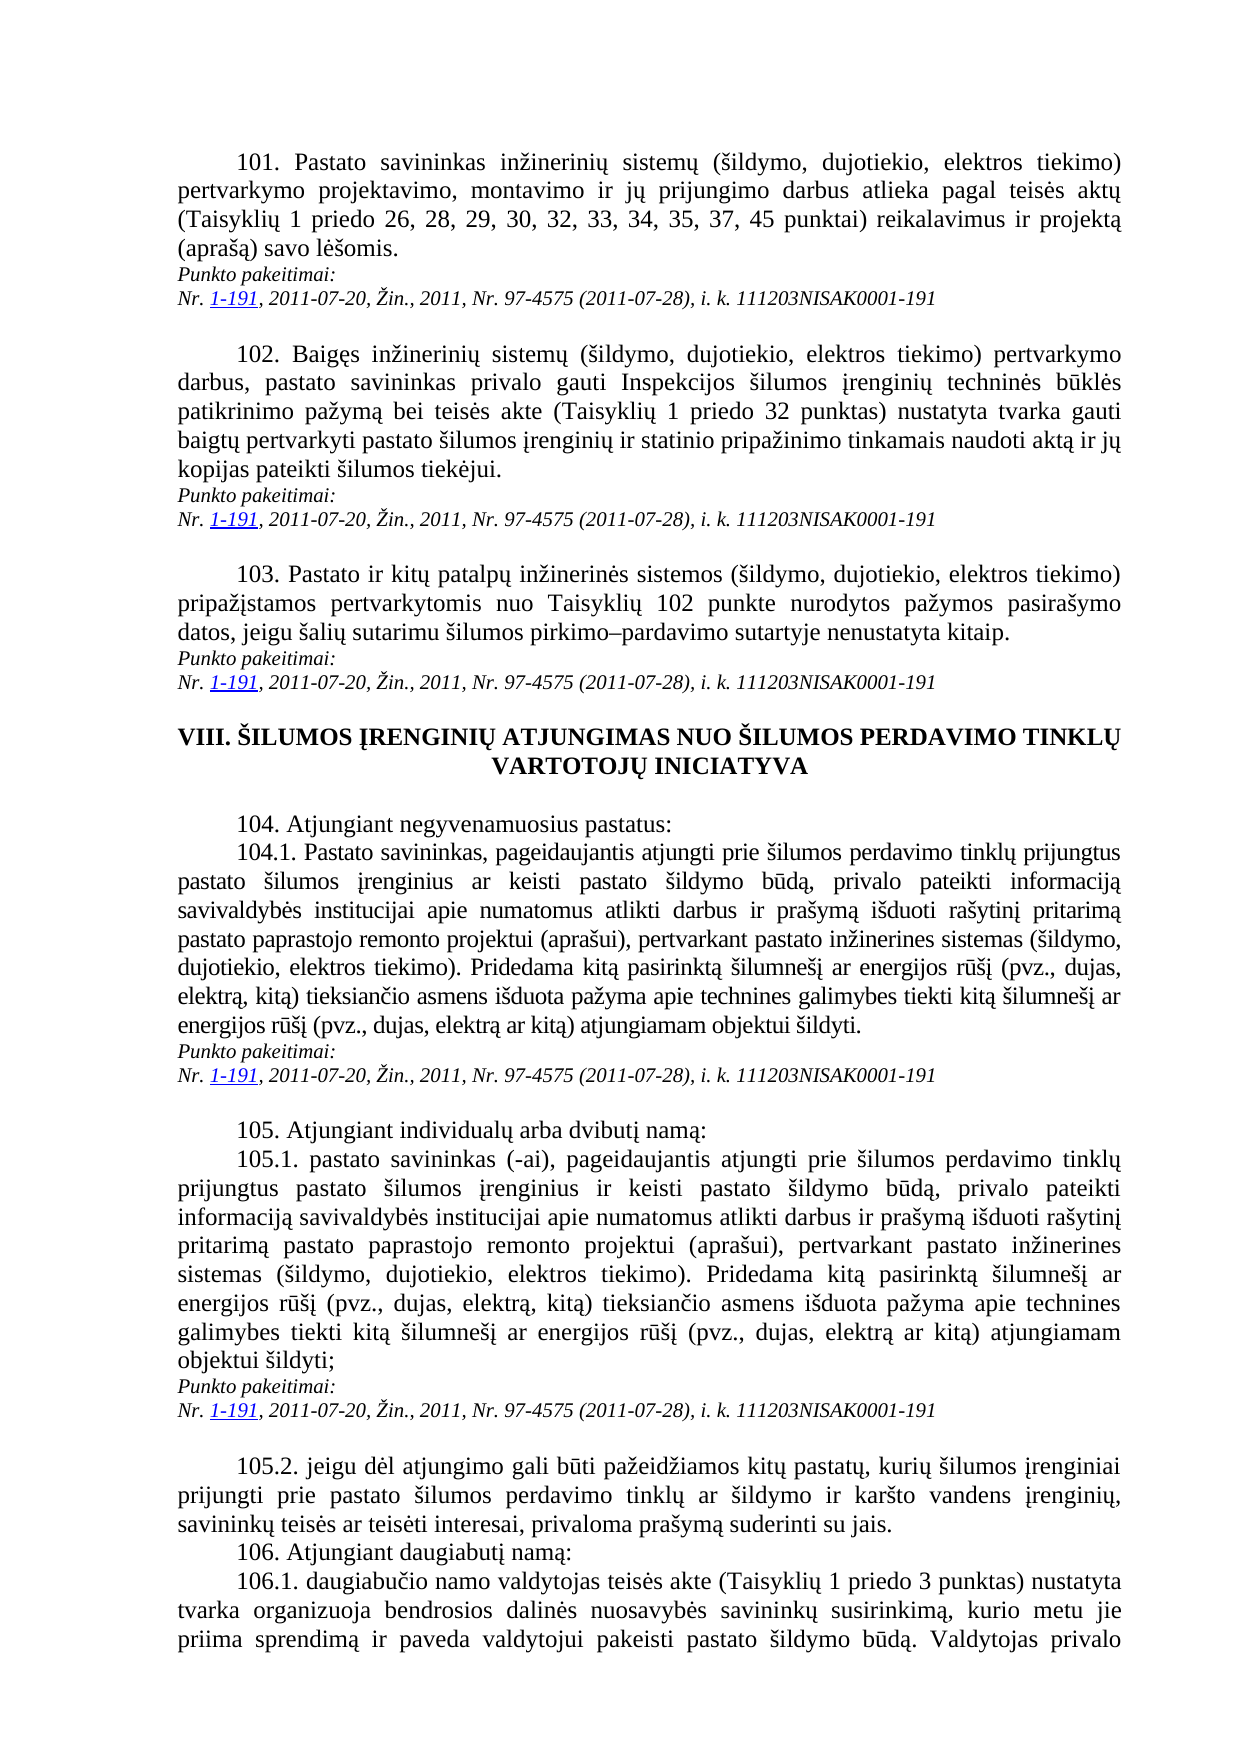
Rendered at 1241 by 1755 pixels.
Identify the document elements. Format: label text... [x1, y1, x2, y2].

text Nr. 1-191, 2011-07-20, Žin., 2011, Nr. 97-4575 (2011-07-28), i. k. 111203NISAK0001-191 [177, 507, 1122, 531]
text 101. Pastato savininkas inžinerinių sistemų (šildymo, dujotiekio, elektros tiekimo) pertvarkymo projektavimo, montavimo ir jų prijungimo darbus atlieka pagal teisės aktų (Taisyklių 1 priedo 26, 28, 29, 30, 32, 33, 34, 35, 37, 45 punktai) reikalavimus ir projektą (aprašą) savo lėšomis. [177, 147, 1122, 262]
text 106. Atjungiant daugiabutį namą: [177, 1537, 1122, 1566]
text Punkto pakeitimai: [177, 646, 1122, 670]
text 105. Atjungiant individualų arba dvibutį namą: [177, 1116, 1122, 1144]
text VIII. ŠILUMOS ĮRENGINIŲ ATJUNGIMAS NUO ŠILUMOS PERDAVIMO TINKLŲ VARTOTOJŲ INICIATYVA [177, 722, 1122, 780]
text Nr. 1-191, 2011-07-20, Žin., 2011, Nr. 97-4575 (2011-07-28), i. k. 111203NISAK0001-191 [177, 670, 1122, 694]
text 104. Atjungiant negyvenamuosius pastatus: [177, 809, 1122, 837]
text 105.1. pastato savininkas (-ai), pageidaujantis atjungti prie šilumos perdavimo tinklų prijungtus pastato šilumos įrenginius ir keisti pastato šildymo būdą, privalo pateikti informaciją savivaldybės institucijai apie numatomus atlikti darbus ir prašymą išduoti rašytinį pritarimą pastato paprastojo remonto projektui (aprašui), pertvarkant pastato inžinerines sistemas (šildymo, dujotiekio, elektros tiekimo). Pridedama kitą pasirinktą šilumnešį ar energijos rūšį (pvz., dujas, elektrą, kitą) tieksiančio asmens išduota pažyma apie technines galimybes tiekti kitą šilumnešį ar energijos rūšį (pvz., dujas, elektrą ar kitą) atjungiamam objektui šildyti; [177, 1144, 1122, 1374]
text Punkto pakeitimai: [177, 482, 1122, 507]
text 103. Pastato ir kitų patalpų inžinerinės sistemos (šildymo, dujotiekio, elektros tiekimo) pripažįstamos pertvarkytomis nuo Taisyklių 102 punkte nurodytos pažymos pasirašymo datos, jeigu šalių sutarimu šilumos pirkimo–pardavimo sutartyje nenustatyta kitaip. [177, 559, 1122, 646]
text 104.1. Pastato savininkas, pageidaujantis atjungti prie šilumos perdavimo tinklų prijungtus pastato šilumos įrenginius ar keisti pastato šildymo būdą, privalo pateikti informaciją savivaldybės institucijai apie numatomus atlikti darbus ir prašymą išduoti rašytinį pritarimą pastato paprastojo remonto projektui (aprašui), pertvarkant pastato inžinerines sistemas (šildymo, dujotiekio, elektros tiekimo). Pridedama kitą pasirinktą šilumnešį ar energijos rūšį (pvz., dujas, elektrą, kitą) tieksiančio asmens išduota pažyma apie technines galimybes tiekti kitą šilumnešį ar energijos rūšį (pvz., dujas, elektrą ar kitą) atjungiamam objektui šildyti. [177, 837, 1122, 1039]
text 106.1. daugiabučio namo valdytojas teisės akte (Taisyklių 1 priedo 3 punktas) nustatyta tvarka organizuoja bendrosios dalinės nuosavybės savininkų susirinkimą, kurio metu jie priima sprendimą ir paveda valdytojui pakeisti pastato šildymo būdą. Valdytojas privalo [177, 1566, 1122, 1652]
text Punkto pakeitimai: [177, 1374, 1122, 1398]
text Nr. 1-191, 2011-07-20, Žin., 2011, Nr. 97-4575 (2011-07-28), i. k. 111203NISAK0001-191 [177, 286, 1122, 310]
text Punkto pakeitimai: [177, 1039, 1122, 1063]
text 105.2. jeigu dėl atjungimo gali būti pažeidžiamos kitų pastatų, kurių šilumos įrenginiai prijungti prie pastato šilumos perdavimo tinklų ar šildymo ir karšto vandens įrenginių, savininkų teisės ar teisėti interesai, privaloma prašymą suderinti su jais. [177, 1451, 1122, 1537]
text Punkto pakeitimai: [177, 262, 1122, 286]
text Nr. 1-191, 2011-07-20, Žin., 2011, Nr. 97-4575 (2011-07-28), i. k. 111203NISAK0001-191 [177, 1398, 1122, 1422]
text 102. Baigęs inžinerinių sistemų (šildymo, dujotiekio, elektros tiekimo) pertvarkymo darbus, pastato savininkas privalo gauti Inspekcijos šilumos įrenginių techninės būklės patikrinimo pažymą bei teisės akte (Taisyklių 1 priedo 32 punktas) nustatyta tvarka gauti baigtų pertvarkyti pastato šilumos įrenginių ir statinio pripažinimo tinkamais naudoti aktą ir jų kopijas pateikti šilumos tiekėjui. [177, 339, 1122, 482]
text Nr. 1-191, 2011-07-20, Žin., 2011, Nr. 97-4575 (2011-07-28), i. k. 111203NISAK0001-191 [177, 1063, 1122, 1087]
